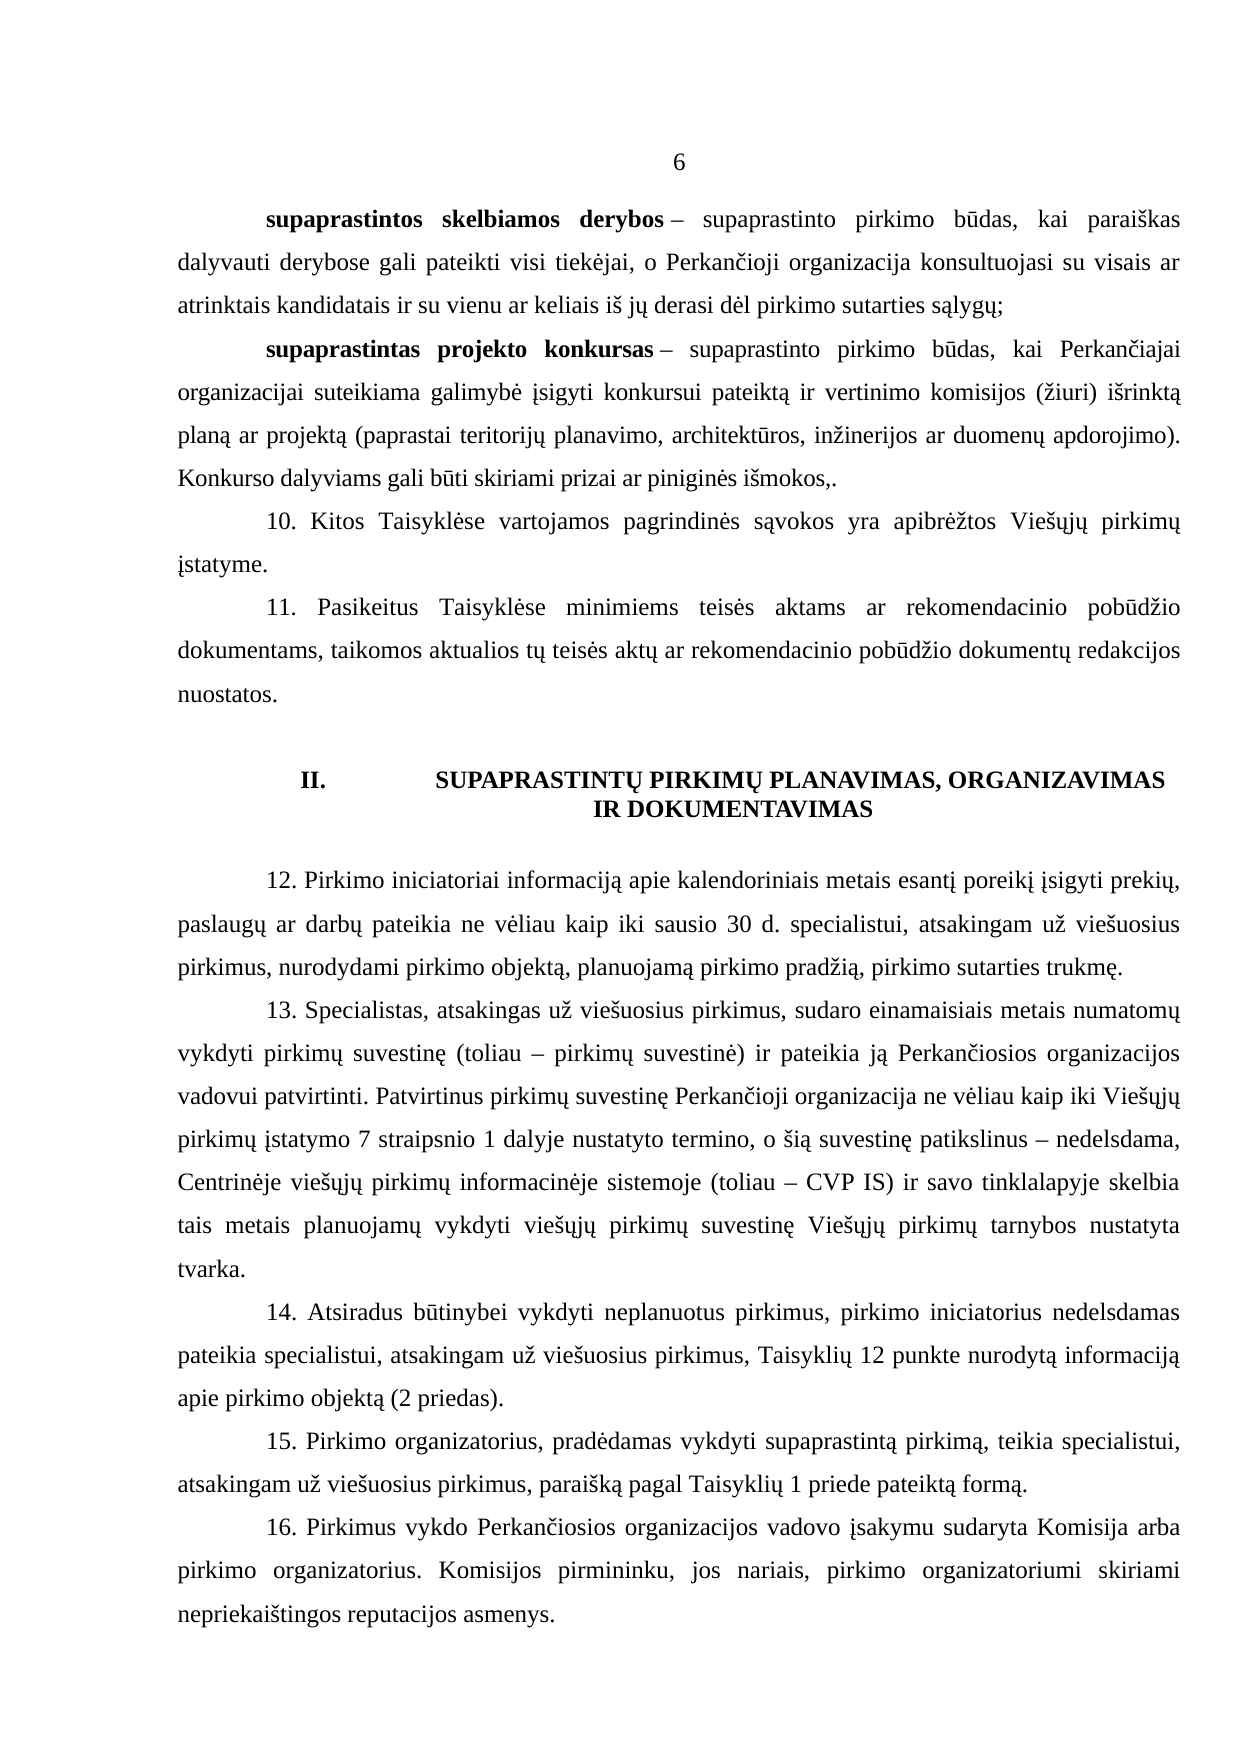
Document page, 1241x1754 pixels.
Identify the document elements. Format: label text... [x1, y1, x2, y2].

text supaprastintos skelbiamos derybos – supaprastinto pirkimo būdas, kai paraiškas dalyvauti derybose gali pateikti visi tiekėjai, o Perkančioji organizacija konsultuojasi su visais ar atrinktais kandidatais ir su vienu ar keliais iš jų derasi dėl pirkimo sutarties sąlygų; [177, 204, 1181, 319]
text 10. Kitos Taisyklėse vartojamos pagrindinės sąvokos yra apibrėžtos Viešųjų pirkimų įstatyme. [177, 506, 1181, 578]
text 13. Specialistas, atsakingas už viešuosius pirkimus, sudaro einamaisiais metais numatomų vykdyti pirkimų suvestinę (toliau – pirkimų suvestinė) ir pateikia ją Perkančiosios organizacijos vadovui patvirtinti. Patvirtinus pirkimų suvestinę Perkančioji organizacija ne vėliau kaip iki Viešųjų pirkimų įstatymo 7 straipsnio 1 dalyje nustatyto termino, o šią suvestinę patikslinus – nedelsdama, Centrinėje viešųjų pirkimų informacinėje sistemoje (toliau – CVP IS) ir savo tinklalapyje skelbia tais metais planuojamų vykdyti viešųjų pirkimų suvestinę Viešųjų pirkimų tarnybos nustatyta tvarka. [177, 995, 1181, 1282]
text 16. Pirkimus vykdo Perkančiosios organizacijos vadovo įsakymu sudaryta Komisija arba pirkimo organizatorius. Komisijos pirmininku, jos nariais, pirkimo organizatoriumi skiriami nepriekaištingos reputacijos asmenys. [177, 1512, 1181, 1627]
text 11. Pasikeitus Taisyklėse minimiems teisės aktams ar rekomendacinio pobūdžio dokumentams, taikomos aktualios tų teisės aktų ar rekomendacinio pobūdžio dokumentų redakcijos nuostatos. [177, 592, 1181, 707]
text 12. Pirkimo iniciatoriai informaciją apie kalendoriniais metais esantį poreikį įsigyti prekių, paslaugų ar darbų pateikia ne vėliau kaip iki sausio 30 d. specialistui, atsakingam už viešuosius pirkimus, nurodydami pirkimo objektą, planuojamą pirkimo pradžią, pirkimo sutarties trukmę. [177, 866, 1181, 981]
text 14. Atsiradus būtinybei vykdyti neplanuotus pirkimus, pirkimo iniciatorius nedelsdamas pateikia specialistui, atsakingam už viešuosius pirkimus, Taisyklių 12 punkte nurodytą informaciją apie pirkimo objektą (2 priedas). [177, 1297, 1181, 1412]
text II. SUPAPRASTINTŲ PIRKIMŲ PLANAVIMAS, ORGANIZAVIMAS IR DOKUMENTAVIMAS [285, 765, 1181, 822]
text 15. Pirkimo organizatorius, pradėdamas vykdyti supaprastintą pirkimą, teikia specialistui, atsakingam už viešuosius pirkimus, paraišką pagal Taisyklių 1 priede pateiktą formą. [177, 1426, 1181, 1498]
text supaprastintas projekto konkursas – supaprastinto pirkimo būdas, kai Perkančiajai organizacijai suteikiama galimybė įsigyti konkursui pateiktą ir vertinimo komisijos (žiuri) išrinktą planą ar projektą (paprastai teritorijų planavimo, architektūros, inžinerijos ar duomenų apdorojimo). Konkurso dalyviams gali būti skiriami prizai ar piniginės išmokos,. [177, 334, 1181, 492]
